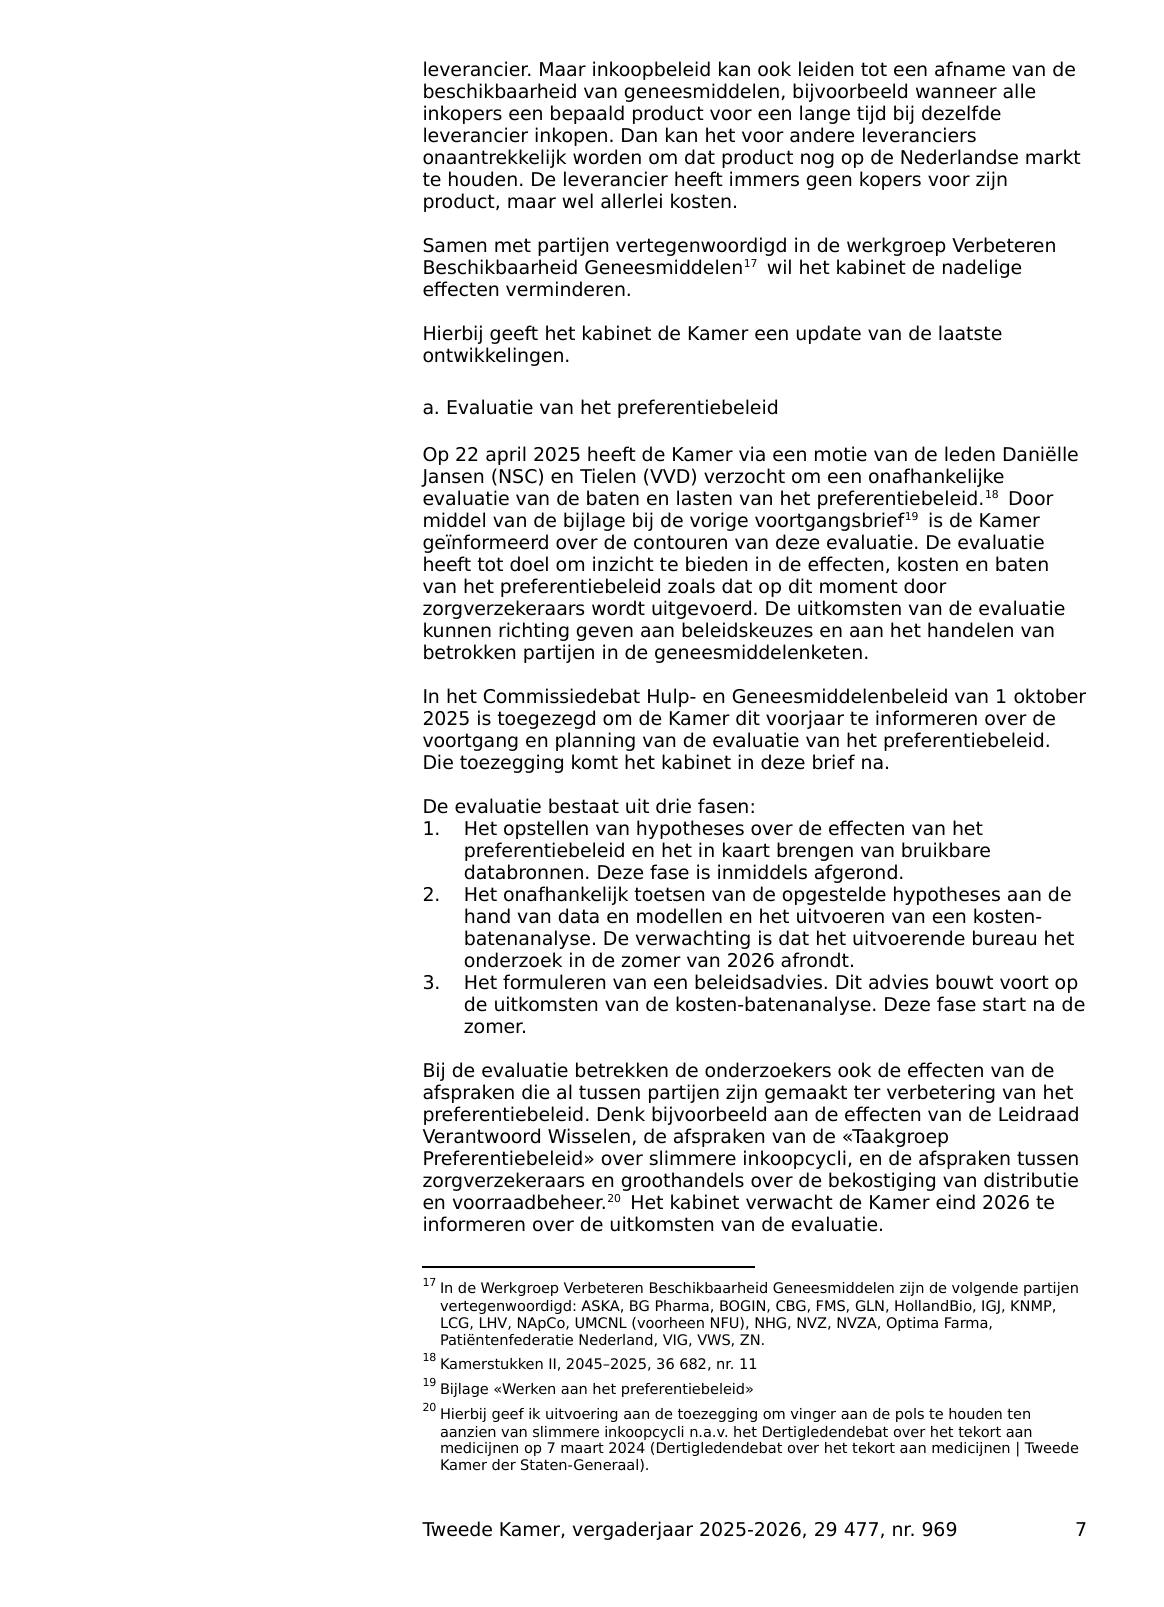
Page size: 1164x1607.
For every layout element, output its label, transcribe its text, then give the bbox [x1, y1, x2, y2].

text 3. Het formuleren van een beleidsadvies. Dit advies bouwt voort op de uitkomsten van de kosten-batenanalyse. Deze fase start na de zomer. [422, 972, 1087, 1038]
text Bijlage «Werken aan het preferentiebeleid» [422, 1377, 1087, 1399]
text 1. Het opstellen van hypotheses over de effecten van het preferentiebeleid en het in kaart brengen van bruikbare databronnen. Deze fase is inmiddels afgerond. [422, 818, 1087, 884]
text De evaluatie bestaat uit drie fasen: [422, 796, 1087, 818]
text Hierbij geeft het kabinet de Kamer een update van de laatste ontwikkelingen. [422, 323, 1087, 367]
text Op 22 april 2025 heeft de Kamer via een motie van de leden Daniëlle Jansen (NSC) en Tielen (VVD) verzocht om een onafhankelijke evaluatie van de baten en lasten van het preferentiebeleid. Door middel van de bijlage bij de vorige voortgangsbrief is de Kamer geïnformeerd over de contouren van deze evaluatie. De evaluatie heeft tot doel om inzicht te bieden in de effecten, kosten en baten van het preferentiebeleid zoals dat op dit moment door zorgverzekeraars wordt uitgevoerd. De uitkomsten van de evaluatie kunnen richting geven aan beleidskeuzes en aan het handelen van betrokken partijen in de geneesmiddelenketen. [422, 444, 1087, 664]
subtitle a. Evaluatie van het preferentiebeleid [422, 397, 1087, 419]
text In de Werkgroep Verbeteren Beschikbaarheid Geneesmiddelen zijn de volgende partijen vertegenwoordigd: ASKA, BG Pharma, BOGIN, CBG, FMS, GLN, HollandBio, IGJ, KNMP, LCG, LHV, NApCo, UMCNL (voorheen NFU), NHG, NVZ, NVZA, Optima Farma, Patiëntenfederatie Nederland, VIG, VWS, ZN. [422, 1276, 1087, 1349]
text Bij de evaluatie betrekken de onderzoekers ook de effecten van de afspraken die al tussen partijen zijn gemaakt ter verbetering van het preferentiebeleid. Denk bijvoorbeeld aan de effecten van de Leidraad Verantwoord Wisselen, de afspraken van de «Taakgroep Preferentiebeleid» over slimmere inkoopcycli, en de afspraken tussen zorgverzekeraars en groothandels over de bekostiging van distributie en voorraadbeheer. Het kabinet verwacht de Kamer eind 2026 te informeren over de uitkomsten van de evaluatie. [422, 1060, 1087, 1236]
text In het Commissiedebat Hulp- en Geneesmiddelenbeleid van 1 oktober 2025 is toegezegd om de Kamer dit voorjaar te informeren over de voortgang en planning van de evaluatie van het preferentiebeleid. Die toezegging komt het kabinet in deze brief na. [422, 686, 1087, 774]
text leverancier. Maar inkoopbeleid kan ook leiden tot een afname van de beschikbaarheid van geneesmiddelen, bijvoorbeeld wanneer alle inkopers een bepaald product voor een lange tijd bij dezelfde leverancier inkopen. Dan kan het voor andere leveranciers onaantrekkelijk worden om dat product nog op de Nederlandse markt te houden. De leverancier heeft immers geen kopers voor zijn product, maar wel allerlei kosten. [422, 59, 1087, 213]
text Kamerstukken II, 2045–2025, 36 682, nr. 11 [422, 1352, 1087, 1374]
text 2. Het onafhankelijk toetsen van de opgestelde hypotheses aan de hand van data en modellen en het uitvoeren van een kosten-batenanalyse. De verwachting is dat het uitvoerende bureau het onderzoek in de zomer van 2026 afrondt. [422, 884, 1087, 972]
text Samen met partijen vertegenwoordigd in de werkgroep Verbeteren Beschikbaarheid Geneesmiddelen wil het kabinet de nadelige effecten verminderen. [422, 235, 1087, 301]
text Hierbij geef ik uitvoering aan de toezegging om vinger aan de pols te houden ten aanzien van slimmere inkoopcycli n.a.v. het Dertigledendebat over het tekort aan medicijnen op 7 maart 2024 (Dertigledendebat over het tekort aan medicijnen | Tweede Kamer der Staten-Generaal). [422, 1402, 1087, 1474]
